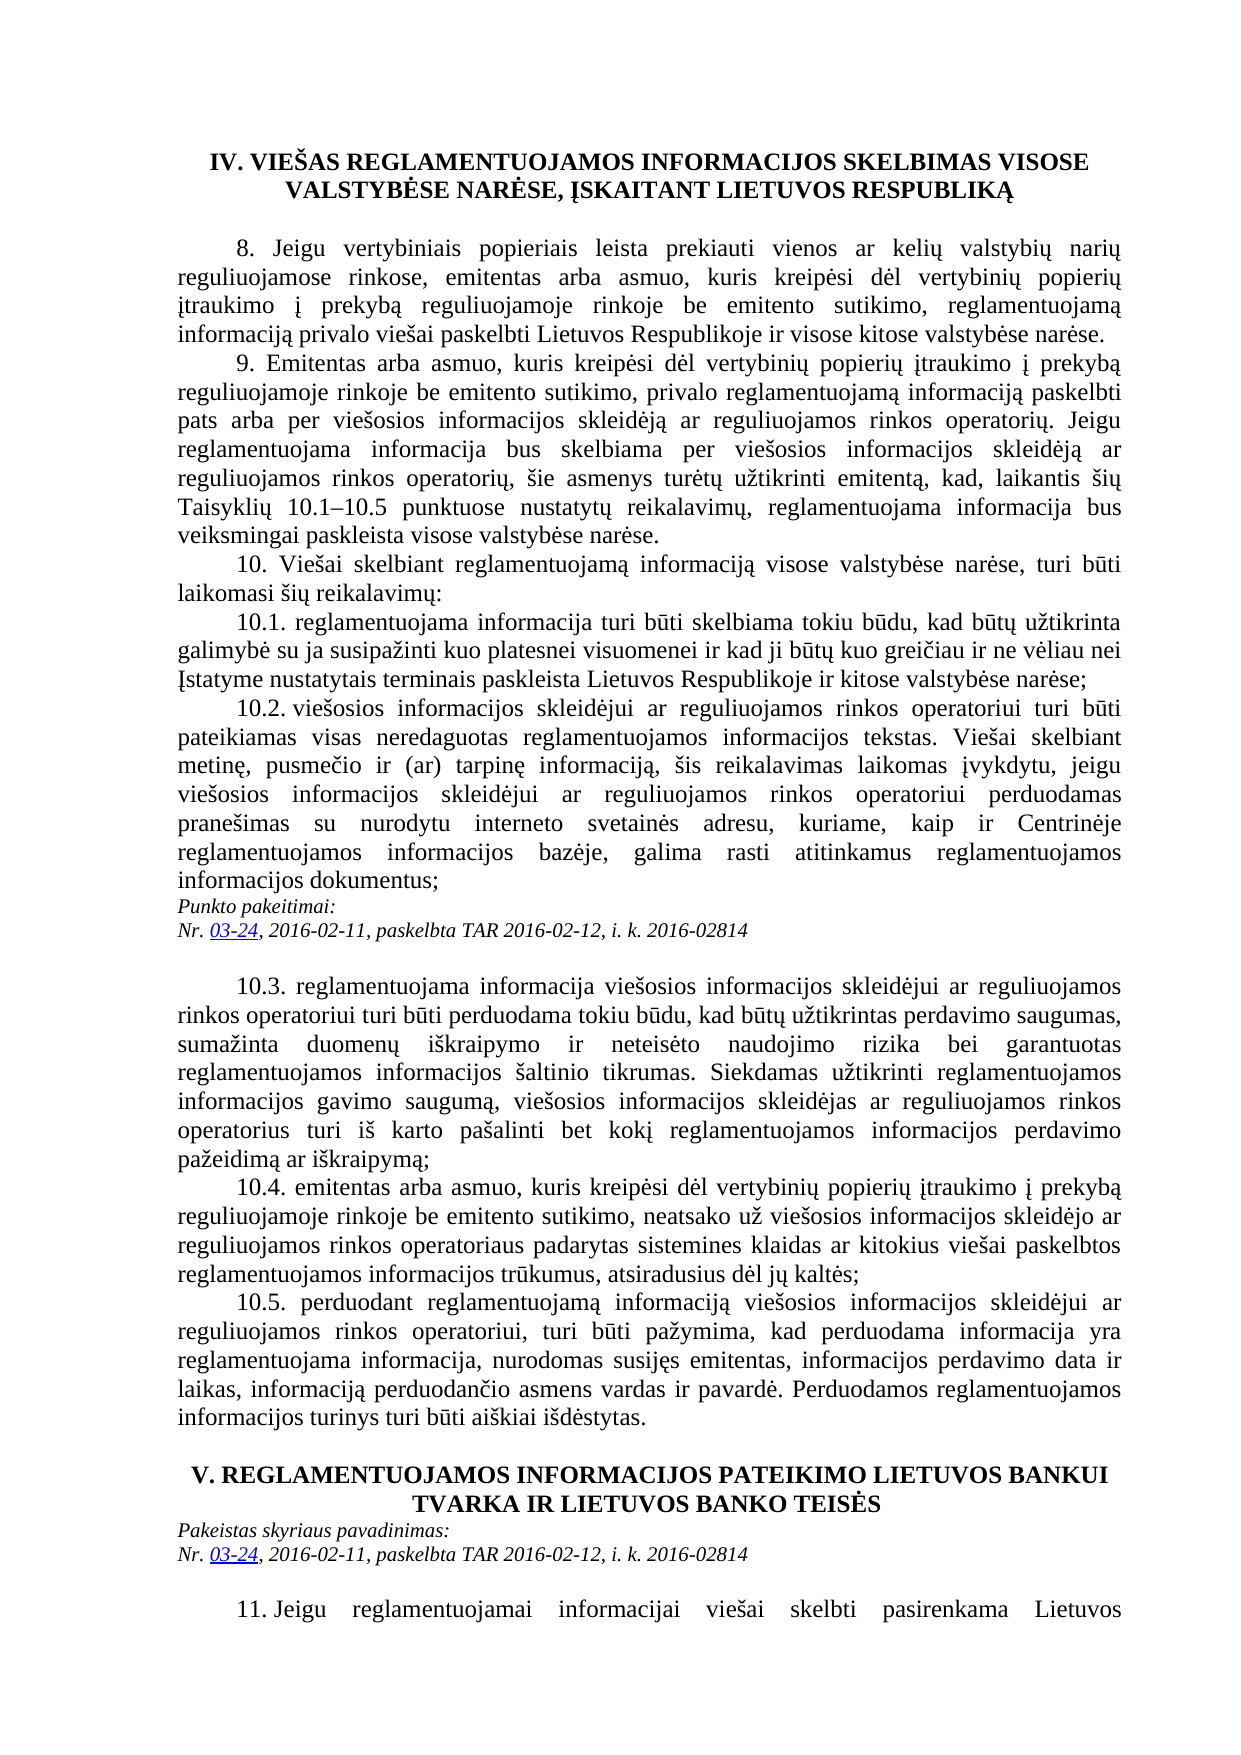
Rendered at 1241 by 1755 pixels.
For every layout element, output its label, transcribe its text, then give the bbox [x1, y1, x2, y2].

text 8. Jeigu vertybiniais popieriais leista prekiauti vienos ar kelių valstybių narių reguliuojamose rinkose, emitentas arba asmuo, kuris kreipėsi dėl vertybinių popierių įtraukimo į prekybą reguliuojamoje rinkoje be emitento sutikimo, reglamentuojamą informaciją privalo viešai paskelbti Lietuvos Respublikoje ir visose kitose valstybėse narėse. [177, 233, 1122, 348]
text V. REGLAMENTUOJAMOS INFORMACIJOS PATEIKIMO LIETUVOS BANKUI TVARKA IR LIETUVOS BANKO TEISĖS [177, 1460, 1122, 1517]
text Nr. 03-24, 2016-02-11, paskelbta TAR 2016-02-12, i. k. 2016-02814 [177, 918, 1122, 942]
text IV. VIEŠAS REGLAMENTUOJAMOS INFORMACIJOS SKELBIMAS VISOSE VALSTYBĖSE NARĖSE, ĮSKAITANT LIETUVOS RESPUBLIKĄ [177, 147, 1122, 204]
text 9. Emitentas arba asmuo, kuris kreipėsi dėl vertybinių popierių įtraukimo į prekybą reguliuojamoje rinkoje be emitento sutikimo, privalo reglamentuojamą informaciją paskelbti pats arba per viešosios informacijos skleidėją ar reguliuojamos rinkos operatorių. Jeigu reglamentuojama informacija bus skelbiama per viešosios informacijos skleidėją ar reguliuojamos rinkos operatorių, šie asmenys turėtų užtikrinti emitentą, kad, laikantis šių Taisyklių 10.1–10.5 punktuose nustatytų reikalavimų, reglamentuojama informacija bus veiksmingai paskleista visose valstybėse narėse. [177, 348, 1122, 549]
text 10. Viešai skelbiant reglamentuojamą informaciją visose valstybėse narėse, turi būti laikomasi šių reikalavimų: [177, 549, 1122, 607]
text Punkto pakeitimai: [177, 894, 1122, 918]
text 10.1. reglamentuojama informacija turi būti skelbiama tokiu būdu, kad būtų užtikrinta galimybė su ja susipažinti kuo platesnei visuomenei ir kad ji būtų kuo greičiau ir ne vėliau nei Įstatyme nustatytais terminais paskleista Lietuvos Respublikoje ir kitose valstybėse narėse; [177, 607, 1122, 693]
text Nr. 03-24, 2016-02-11, paskelbta TAR 2016-02-12, i. k. 2016-02814 [177, 1542, 1122, 1566]
text 10.3. reglamentuojama informacija viešosios informacijos skleidėjui ar reguliuojamos rinkos operatoriui turi būti perduodama tokiu būdu, kad būtų užtikrintas perdavimo saugumas, sumažinta duomenų iškraipymo ir neteisėto naudojimo rizika bei garantuotas reglamentuojamos informacijos šaltinio tikrumas. Siekdamas užtikrinti reglamentuojamos informacijos gavimo saugumą, viešosios informacijos skleidėjas ar reguliuojamos rinkos operatorius turi iš karto pašalinti bet kokį reglamentuojamos informacijos perdavimo pažeidimą ar iškraipymą; [177, 971, 1122, 1172]
text 10.5. perduodant reglamentuojamą informaciją viešosios informacijos skleidėjui ar reguliuojamos rinkos operatoriui, turi būti pažymima, kad perduodama informacija yra reglamentuojama informacija, nurodomas susijęs emitentas, informacijos perdavimo data ir laikas, informaciją perduodančio asmens vardas ir pavardė. Perduodamos reglamentuojamos informacijos turinys turi būti aiškiai išdėstytas. [177, 1287, 1122, 1431]
text 10.4. emitentas arba asmuo, kuris kreipėsi dėl vertybinių popierių įtraukimo į prekybą reguliuojamoje rinkoje be emitento sutikimo, neatsako už viešosios informacijos skleidėjo ar reguliuojamos rinkos operatoriaus padarytas sistemines klaidas ar kitokius viešai paskelbtos reglamentuojamos informacijos trūkumus, atsiradusius dėl jų kaltės; [177, 1172, 1122, 1287]
text 11. Jeigu reglamentuojamai informacijai viešai skelbti pasirenkama Lietuvos [177, 1594, 1122, 1623]
text Pakeistas skyriaus pavadinimas: [177, 1517, 1122, 1542]
text 10.2. viešosios informacijos skleidėjui ar reguliuojamos rinkos operatoriui turi būti pateikiamas visas neredaguotas reglamentuojamos informacijos tekstas. Viešai skelbiant metinę, pusmečio ir (ar) tarpinę informaciją, šis reikalavimas laikomas įvykdytu, jeigu viešosios informacijos skleidėjui ar reguliuojamos rinkos operatoriui perduodamas pranešimas su nurodytu interneto svetainės adresu, kuriame, kaip ir Centrinėje reglamentuojamos informacijos bazėje, galima rasti atitinkamus reglamentuojamos informacijos dokumentus; [177, 693, 1122, 894]
